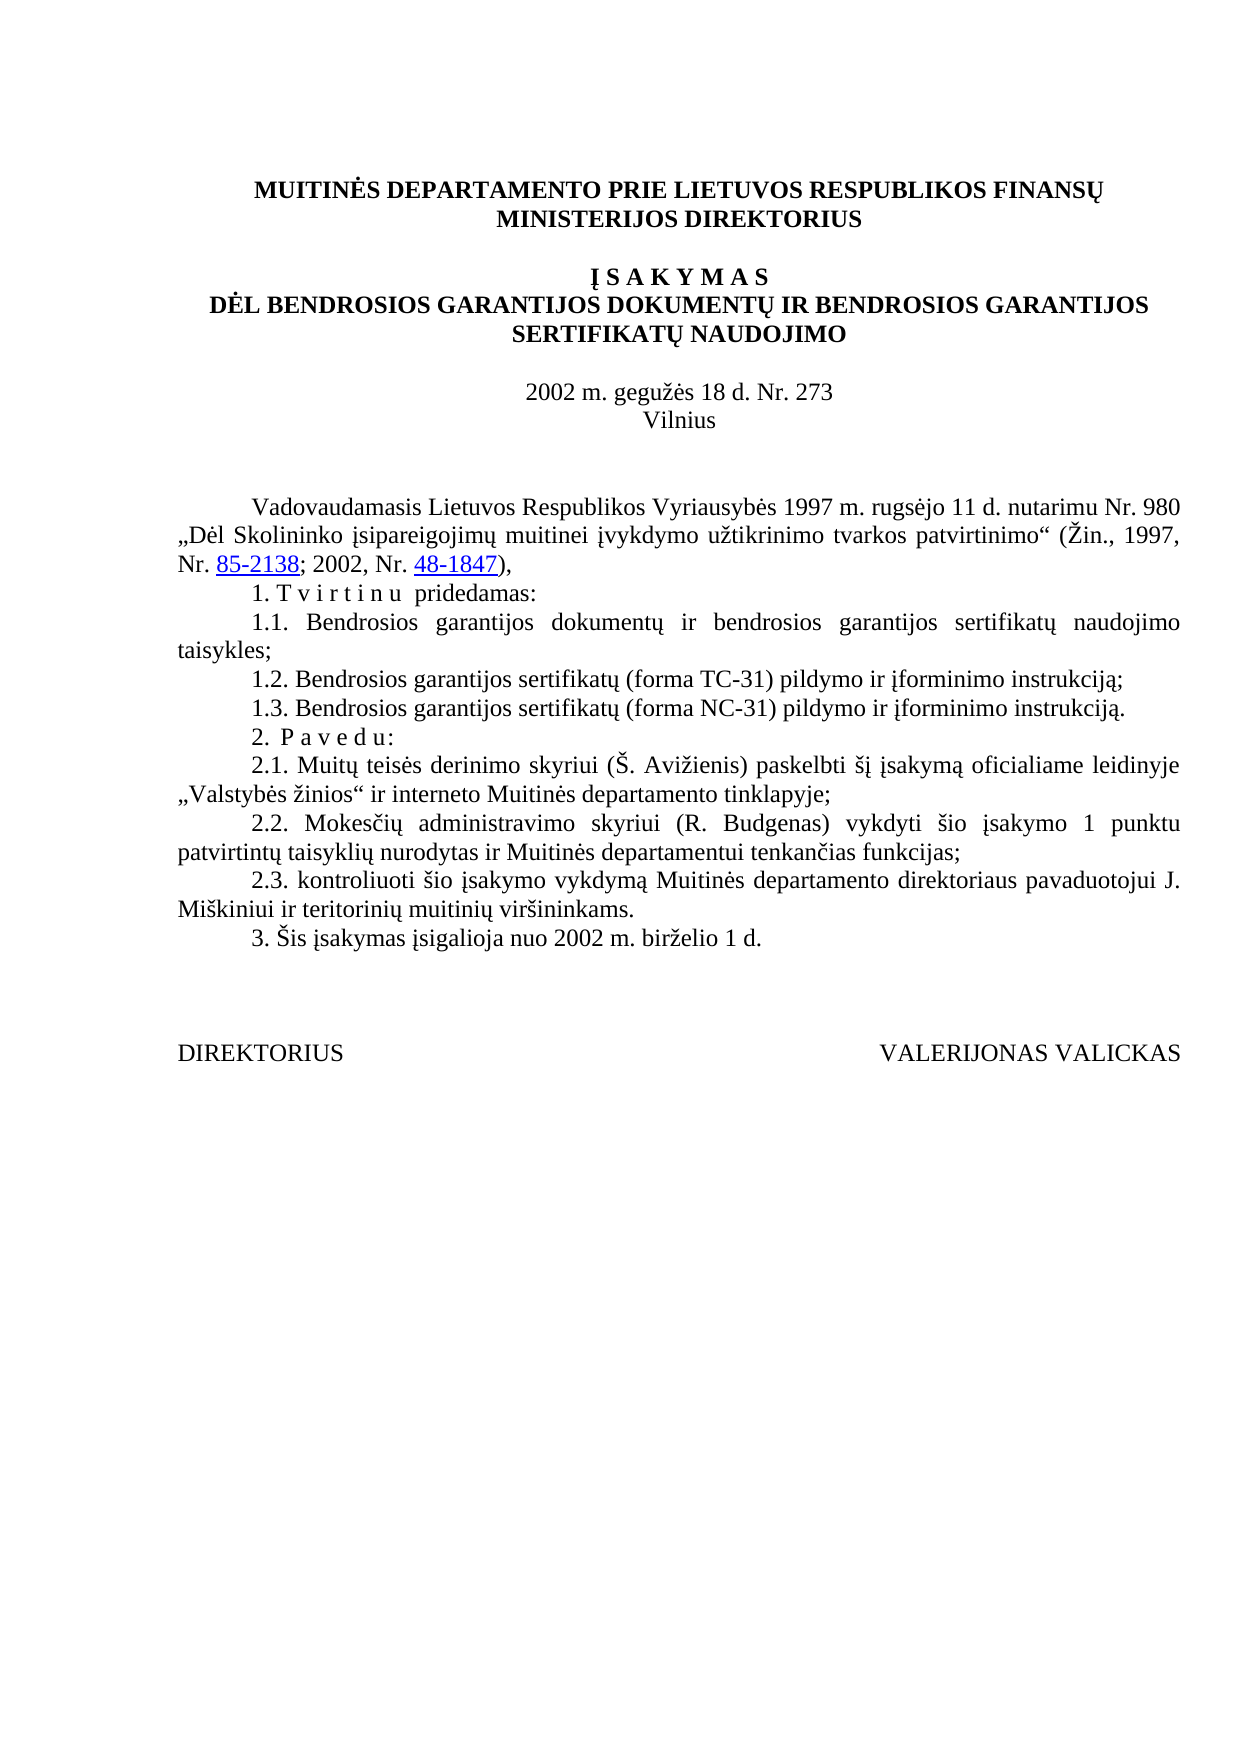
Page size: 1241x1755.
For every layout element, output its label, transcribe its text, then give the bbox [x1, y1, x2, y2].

text 2002 m. gegužės 18 d. Nr. 273 [177, 377, 1181, 406]
text MUITINĖS DEPARTAMENTO PRIE LIETUVOS RESPUBLIKOS FINANSŲ MINISTERIJOS DIREKTORIUS [177, 176, 1181, 233]
text 2.2. Mokesčių administravimo skyriui (R. Budgenas) vykdyti šio įsakymo 1 punktu patvirtintų taisyklių nurodytas ir Muitinės departamentui tenkančias funkcijas; [177, 808, 1181, 866]
text Vilnius [177, 406, 1181, 434]
text DIREKTORIUS VALERIJONAS VALICKAS [177, 1038, 1181, 1067]
text 1. Tvirtinu pridedamas: [177, 578, 1181, 607]
text 3. Šis įsakymas įsigalioja nuo 2002 m. birželio 1 d. [177, 923, 1181, 952]
text 1.1. Bendrosios garantijos dokumentų ir bendrosios garantijos sertifikatų naudojimo taisykles; [177, 607, 1181, 664]
text 2. Pavedu: [177, 722, 1181, 751]
text 2.3. kontroliuoti šio įsakymo vykdymą Muitinės departamento direktoriaus pavaduotojui J. Miškiniui ir teritorinių muitinių viršininkams. [177, 866, 1181, 923]
text DĖL BENDROSIOS GARANTIJOS DOKUMENTŲ IR BENDROSIOS GARANTIJOS SERTIFIKATŲ NAUDOJIMO [177, 291, 1181, 348]
text 2.1. Muitų teisės derinimo skyriui (Š. Avižienis) paskelbti šį įsakymą oficialiame leidinyje „Valstybės žinios“ ir interneto Muitinės departamento tinklapyje; [177, 751, 1181, 808]
text 1.3. Bendrosios garantijos sertifikatų (forma NC-31) pildymo ir įforminimo instrukciją. [177, 693, 1181, 722]
text Į S A K Y M A S [177, 262, 1181, 291]
text 1.2. Bendrosios garantijos sertifikatų (forma TC-31) pildymo ir įforminimo instrukciją; [177, 664, 1181, 693]
text Vadovaudamasis Lietuvos Respublikos Vyriausybės 1997 m. rugsėjo 11 d. nutarimu Nr. 980 „Dėl Skolininko įsipareigojimų muitinei įvykdymo užtikrinimo tvarkos patvirtinimo“ (Žin., 1997, Nr. 85-2138; 2002, Nr. 48-1847), [177, 492, 1181, 578]
